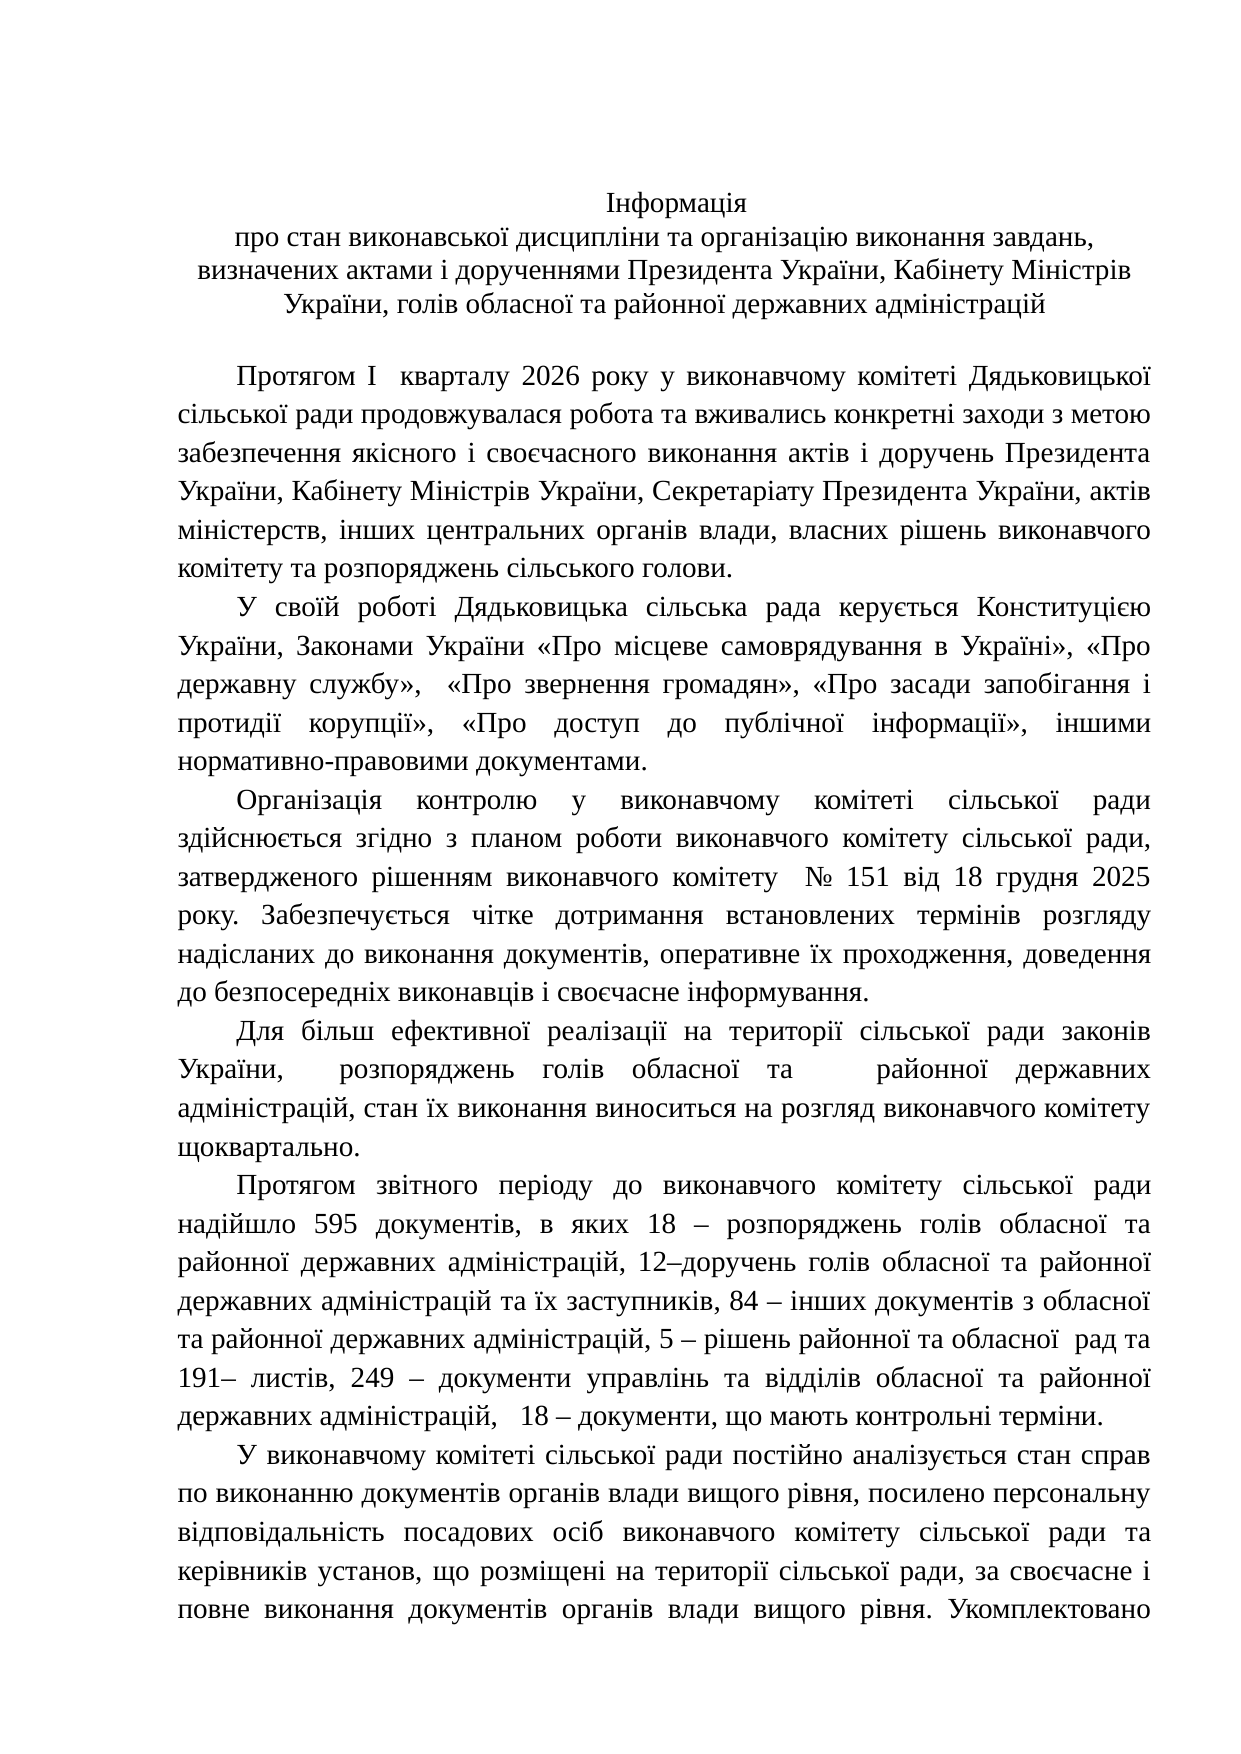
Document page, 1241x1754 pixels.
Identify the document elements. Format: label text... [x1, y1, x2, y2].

text Організація контролю у виконавчому комітеті сільської ради здійснюється згідно з планом роботи виконавчого комітету сільської ради, затвердженого рішенням виконавчого комітету № 151 від 18 грудня 2025 року. Забезпечується чітке дотримання встановлених термінів розгляду надісланих до виконання документів, оперативне їх проходження, доведення до безпосередніх виконавців і своєчасне інформування. [177, 782, 1152, 1008]
text Протягом І кварталу 2026 року у виконавчому комітеті Дядьковицької сільської ради продовжувалася робота та вживались конкретні заходи з метою забезпечення якісного і своєчасного виконання актів і доручень Президента України, Кабінету Міністрів України, Секретаріату Президента України, актів міністерств, інших центральних органів влади, власних рішень виконавчого комітету та розпоряджень сільського голови. [177, 358, 1152, 584]
text Протягом звітного періоду до виконавчого комітету сільської ради надійшло 595 документів, в яких 18 – розпоряджень голів обласної та районної державних адміністрацій, 12–доручень голів обласної та районної державних адміністрацій та їх заступників, 84 – інших документів з обласної та районної державних адміністрацій, 5 – рішень районної та обласної рад та 191– листів, 249 – документи управлінь та відділів обласної та районної державних адміністрацій, 18 – документи, що мають контрольні терміни. [177, 1167, 1152, 1432]
text У виконавчому комітеті сільської ради постійно аналізується стан справ по виконанню документів органів влади вищого рівня, посилено персональну відповідальність посадових осіб виконавчого комітету сільської ради та керівників установ, що розміщені на території сільської ради, за своєчасне і повне виконання документів органів влади вищого рівня. Укомплектовано [177, 1437, 1152, 1625]
text Інформація [201, 185, 1152, 219]
text Для більш ефективної реалізації на території сільської ради законів України, розпоряджень голів обласної та районної державних адміністрацій, стан їх виконання виноситься на розгляд виконавчого комітету щоквартально. [177, 1013, 1152, 1162]
text У своїй роботі Дядьковицька сільська рада керується Конституцією України, Законами України «Про місцеве самоврядування в Україні», «Про державну службу», «Про звернення громадян», «Про засади запобігання і протидії корупції», «Про доступ до публічної інформації», іншими нормативно-правовими документами. [177, 589, 1152, 777]
text про стан виконавської дисципліни та організацію виконання завдань, визначених актами і дорученнями Президента України, Кабінету Міністрів України, голів обласної та районної державних адміністрацій [177, 219, 1152, 319]
